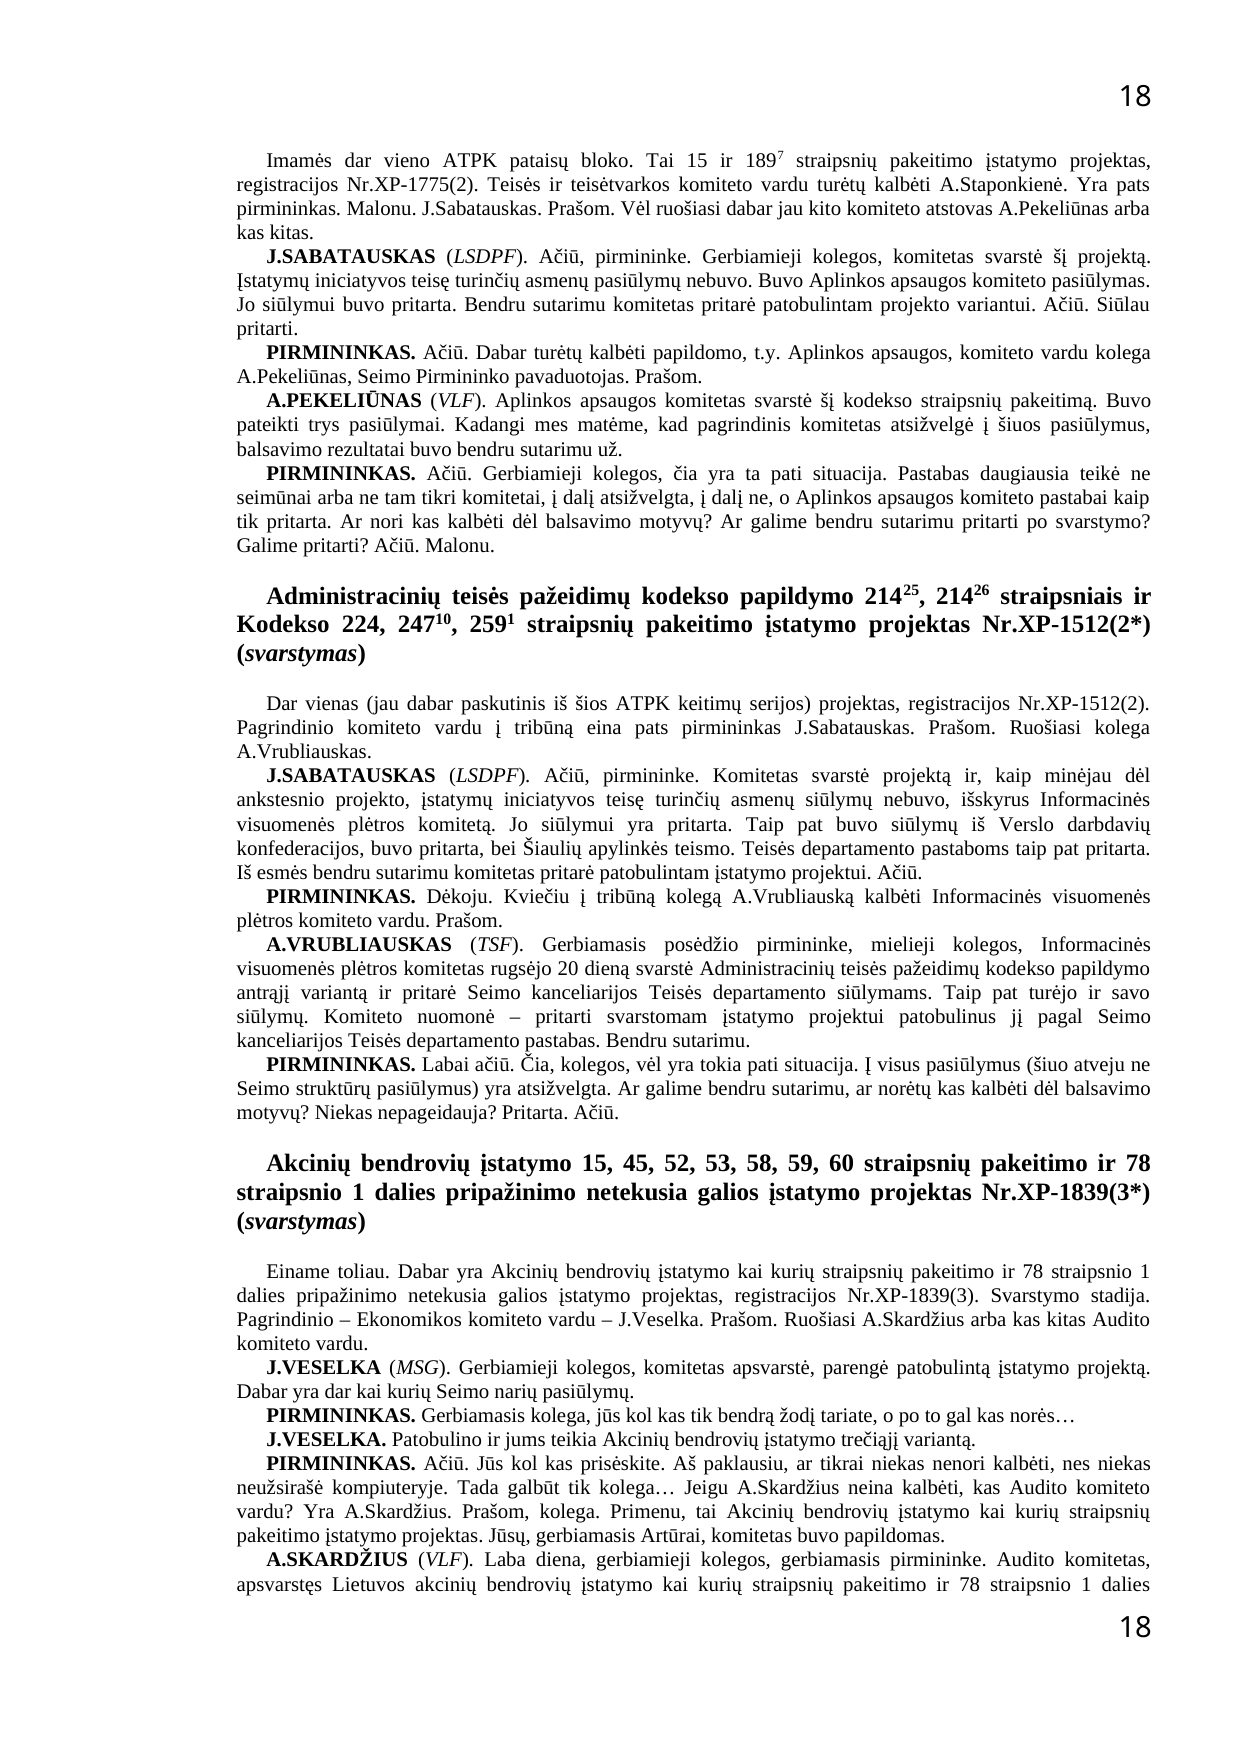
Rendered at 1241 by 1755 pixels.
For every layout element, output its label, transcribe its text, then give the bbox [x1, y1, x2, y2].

text Administracinių teisės pažeidimų kodekso papildymo 21425, 21426 straipsniais ir Kodekso 224, 24710, 2591 straipsnių pakeitimo įstatymo projektas Nr.XP-1512(2*) (svarstymas) [236, 581, 1152, 667]
text PIRMININKAS. Labai ačiū. Čia, kolegos, vėl yra tokia pati situacija. Į visus pasiūlymus (šiuo atveju ne Seimo struktūrų pasiūlymus) yra atsižvelgta. Ar galime bendru sutarimu, ar norėtų kas kalbėti dėl balsavimo motyvų? Niekas nepageidauja? Pritarta. Ačiū. [236, 1052, 1152, 1124]
text Akcinių bendrovių įstatymo 15, 45, 52, 53, 58, 59, 60 straipsnių pakeitimo ir 78 straipsnio 1 dalies pripažinimo netekusia galios įstatymo projektas Nr.XP-1839(3*) (svarstymas) [236, 1148, 1152, 1234]
text A.SKARDŽIUS (VLF). Laba diena, gerbiamieji kolegos, gerbiamasis pirmininke. Audito komitetas, apsvarstęs Lietuvos akcinių bendrovių įstatymo kai kurių straipsnių pakeitimo ir 78 straipsnio 1 dalies [236, 1547, 1152, 1596]
text A.VRUBLIAUSKAS (TSF). Gerbiamasis posėdžio pirmininke, mielieji kolegos, Informacinės visuomenės plėtros komitetas rugsėjo 20 dieną svarstė Administracinių teisės pažeidimų kodekso papildymo antrąjį variantą ir pritarė Seimo kanceliarijos Teisės departamento siūlymams. Taip pat turėjo ir savo siūlymų. Komiteto nuomonė – pritarti svarstomam įstatymo projektui patobulinus jį pagal Seimo kanceliarijos Teisės departamento pastabas. Bendru sutarimu. [236, 932, 1152, 1052]
text PIRMININKAS. Ačiū. Dabar turėtų kalbėti papildomo, t.y. Aplinkos apsaugos, komiteto vardu kolega A.Pekeliūnas, Seimo Pirmininko pavaduotojas. Prašom. [236, 340, 1152, 388]
text Imamės dar vieno ATPK pataisų bloko. Tai 15 ir 1897 straipsnių pakeitimo įstatymo projektas, registracijos Nr.XP-1775(2). Teisės ir teisėtvarkos komiteto vardu turėtų kalbėti A.Staponkienė. Yra pats pirmininkas. Malonu. J.Sabatauskas. Prašom. Vėl ruošiasi dabar jau kito komiteto atstovas A.Pekeliūnas arba kas kitas. [236, 148, 1152, 244]
text PIRMININKAS. Dėkoju. Kviečiu į tribūną kolegą A.Vrubliauską kalbėti Informacinės visuomenės plėtros komiteto vardu. Prašom. [236, 884, 1152, 932]
text PIRMININKAS. Ačiū. Jūs kol kas prisėskite. Aš paklausiu, ar tikrai niekas nenori kalbėti, nes niekas neužsirašė kompiuteryje. Tada galbūt tik kolega… Jeigu A.Skardžius neina kalbėti, kas Audito komiteto vardu? Yra A.Skardžius. Prašom, kolega. Primenu, tai Akcinių bendrovių įstatymo kai kurių straipsnių pakeitimo įstatymo projektas. Jūsų, gerbiamasis Artūrai, komitetas buvo papildomas. [236, 1451, 1152, 1547]
text A.PEKELIŪNAS (VLF). Aplinkos apsaugos komitetas svarstė šį kodekso straipsnių pakeitimą. Buvo pateikti trys pasiūlymai. Kadangi mes matėme, kad pagrindinis komitetas atsižvelgė į šiuos pasiūlymus, balsavimo rezultatai buvo bendru sutarimu už. [236, 388, 1152, 461]
text J.VESELKA (MSG). Gerbiamieji kolegos, komitetas apsvarstė, parengė patobulintą įstatymo projektą. Dabar yra dar kai kurių Seimo narių pasiūlymų. [236, 1355, 1152, 1403]
text J.SABATAUSKAS (LSDPF). Ačiū, pirmininke. Gerbiamieji kolegos, komitetas svarstė šį projektą. Įstatymų iniciatyvos teisę turinčių asmenų pasiūlymų nebuvo. Buvo Aplinkos apsaugos komiteto pasiūlymas. Jo siūlymui buvo pritarta. Bendru sutarimu komitetas pritarė patobulintam projekto variantui. Ačiū. Siūlau pritarti. [236, 244, 1152, 340]
text J.VESELKA. Patobulino ir jums teikia Akcinių bendrovių įstatymo trečiąjį variantą. [236, 1427, 1152, 1451]
text Einame toliau. Dabar yra Akcinių bendrovių įstatymo kai kurių straipsnių pakeitimo ir 78 straipsnio 1 dalies pripažinimo netekusia galios įstatymo projektas, registracijos Nr.XP-1839(3). Svarstymo stadija. Pagrindinio – Ekonomikos komiteto vardu – J.Veselka. Prašom. Ruošiasi A.Skardžius arba kas kitas Audito komiteto vardu. [236, 1259, 1152, 1355]
text Dar vienas (jau dabar paskutinis iš šios ATPK keitimų serijos) projektas, registracijos Nr.XP-1512(2). Pagrindinio komiteto vardu į tribūną eina pats pirmininkas J.Sabatauskas. Prašom. Ruošiasi kolega A.Vrubliauskas. [236, 691, 1152, 763]
text J.SABATAUSKAS (LSDPF). Ačiū, pirmininke. Komitetas svarstė projektą ir, kaip minėjau dėl ankstesnio projekto, įstatymų iniciatyvos teisę turinčių asmenų siūlymų nebuvo, išskyrus Informacinės visuomenės plėtros komitetą. Jo siūlymui yra pritarta. Taip pat buvo siūlymų iš Verslo darbdavių konfederacijos, buvo pritarta, bei Šiaulių apylinkės teismo. Teisės departamento pastaboms taip pat pritarta. Iš esmės bendru sutarimu komitetas pritarė patobulintam įstatymo projektui. Ačiū. [236, 763, 1152, 884]
text PIRMININKAS. Gerbiamasis kolega, jūs kol kas tik bendrą žodį tariate, o po to gal kas norės… [236, 1403, 1152, 1427]
text PIRMININKAS. Ačiū. Gerbiamieji kolegos, čia yra ta pati situacija. Pastabas daugiausia teikė ne seimūnai arba ne tam tikri komitetai, į dalį atsižvelgta, į dalį ne, o Aplinkos apsaugos komiteto pastabai kaip tik pritarta. Ar nori kas kalbėti dėl balsavimo motyvų? Ar galime bendru sutarimu pritarti po svarstymo? Galime pritarti? Ačiū. Malonu. [236, 461, 1152, 557]
